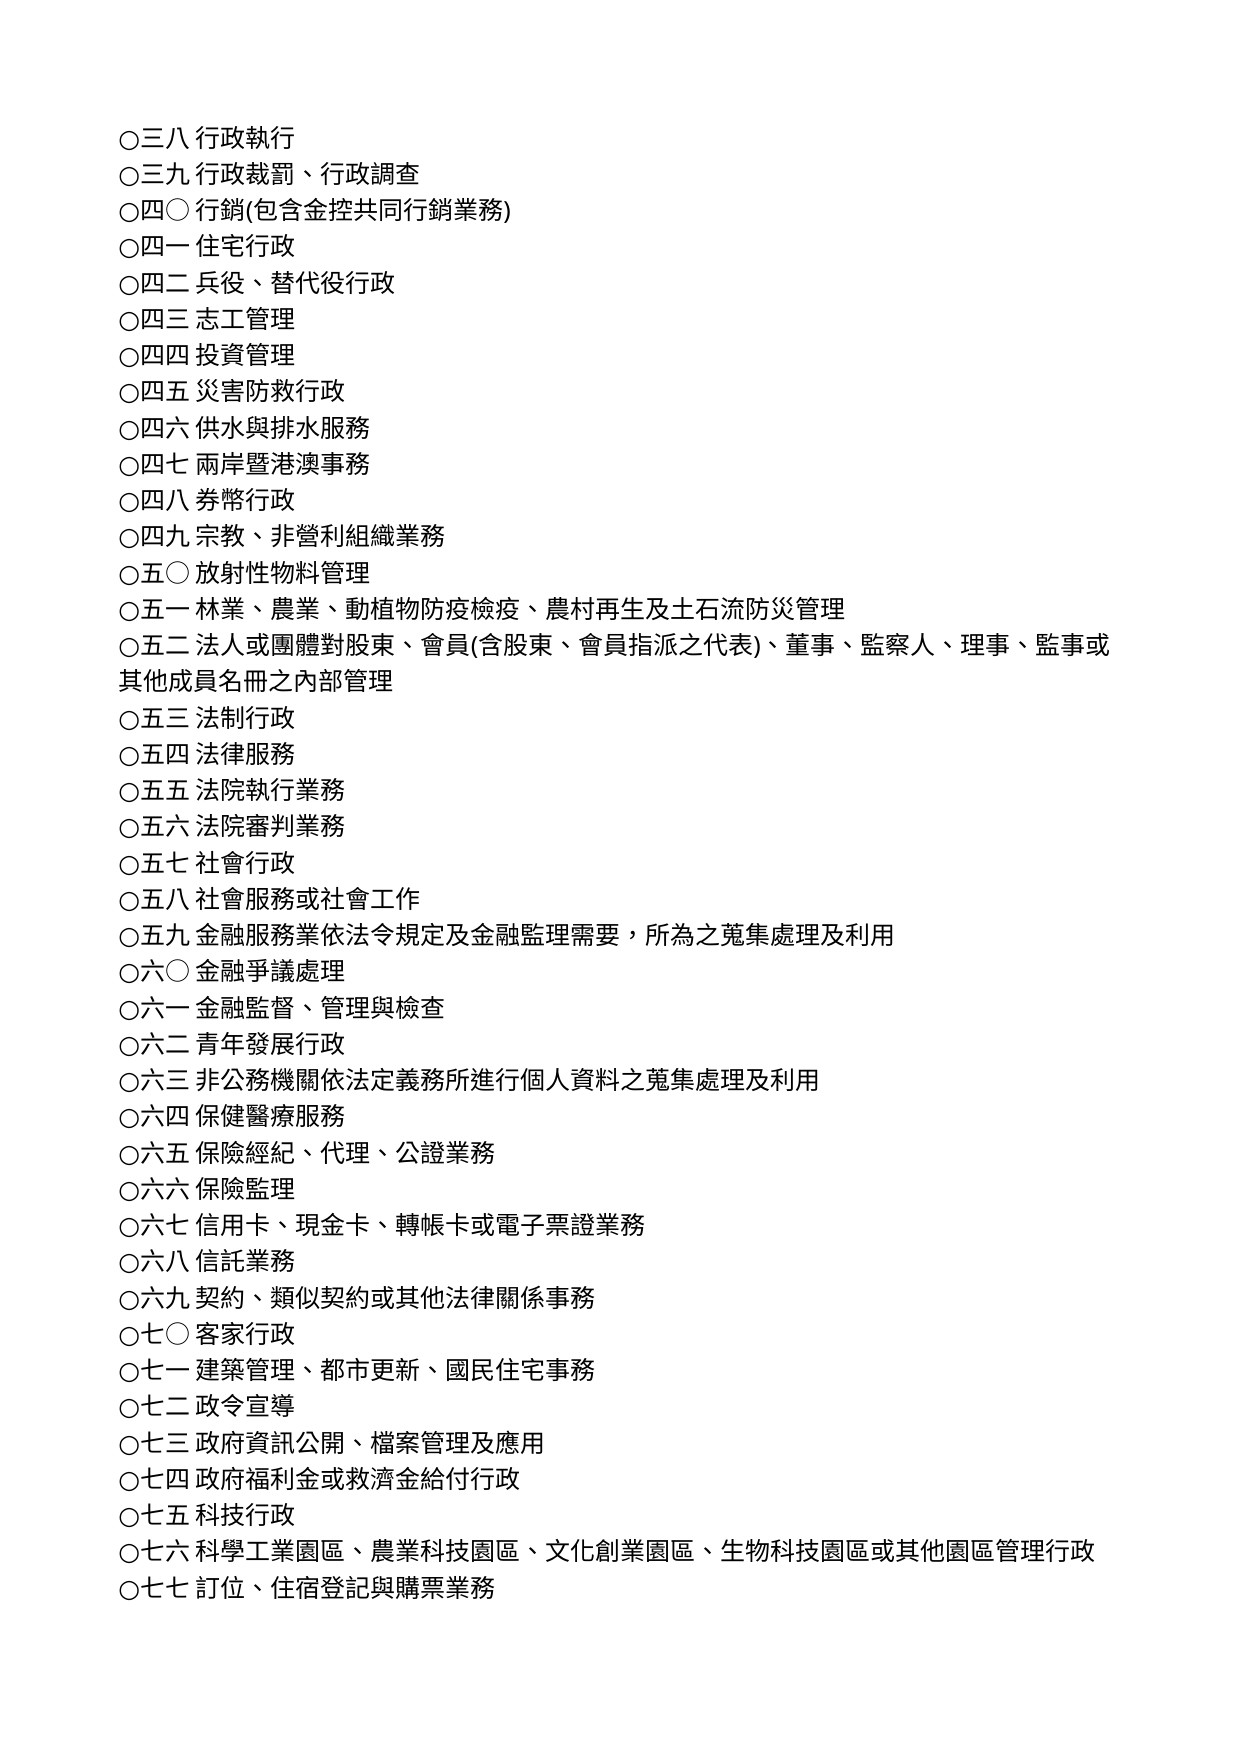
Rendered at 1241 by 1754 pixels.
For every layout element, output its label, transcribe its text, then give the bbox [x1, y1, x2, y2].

text ○六一 金融監督、管理與檢查 [118, 988, 1122, 1024]
text ○五二 法人或團體對股東、會員(含股東、會員指派之代表)、董事、監察人、理事、監事或其他成員名冊之內部管理 [118, 626, 1122, 698]
text ○五四 法律服務 [118, 734, 1122, 771]
text ○四一 住宅行政 [118, 227, 1122, 263]
text ○四八 券幣行政 [118, 481, 1122, 517]
text ○六二 青年發展行政 [118, 1024, 1122, 1061]
text ○四九 宗教、非營利組織業務 [118, 517, 1122, 553]
text ○六四 保健醫療服務 [118, 1097, 1122, 1133]
text ○七六 科學工業園區、農業科技園區、文化創業園區、生物科技園區或其他園區管理行政 [118, 1532, 1122, 1568]
text ○四四 投資管理 [118, 336, 1122, 372]
text ○六九 契約、類似契約或其他法律關係事務 [118, 1278, 1122, 1314]
text ○四五 災害防救行政 [118, 372, 1122, 408]
text ○六五 保險經紀、代理、公證業務 [118, 1133, 1122, 1169]
text ○六三 非公務機關依法定義務所進行個人資料之蒐集處理及利用 [118, 1061, 1122, 1097]
text ○七七 訂位、住宿登記與購票業務 [118, 1568, 1122, 1604]
text ○五○ 放射性物料管理 [118, 553, 1122, 589]
text ○五一 林業、農業、動植物防疫檢疫、農村再生及土石流防災管理 [118, 589, 1122, 626]
text ○四七 兩岸暨港澳事務 [118, 444, 1122, 481]
text ○七一 建築管理、都市更新、國民住宅事務 [118, 1351, 1122, 1387]
text ○四二 兵役、替代役行政 [118, 263, 1122, 299]
text ○五八 社會服務或社會工作 [118, 879, 1122, 916]
text ○五六 法院審判業務 [118, 807, 1122, 843]
text ○六八 信託業務 [118, 1242, 1122, 1278]
text ○七四 政府福利金或救濟金給付行政 [118, 1459, 1122, 1496]
text ○三九 行政裁罰、行政調查 [118, 154, 1122, 191]
text ○四三 志工管理 [118, 299, 1122, 336]
text ○六○ 金融爭議處理 [118, 952, 1122, 988]
text ○五七 社會行政 [118, 843, 1122, 879]
text ○六七 信用卡、現金卡、轉帳卡或電子票證業務 [118, 1206, 1122, 1242]
text ○五五 法院執行業務 [118, 771, 1122, 807]
text ○七○ 客家行政 [118, 1314, 1122, 1351]
text ○五九 金融服務業依法令規定及金融監理需要，所為之蒐集處理及利用 [118, 916, 1122, 952]
text ○七五 科技行政 [118, 1496, 1122, 1532]
text ○六六 保險監理 [118, 1169, 1122, 1206]
text ○七二 政令宣導 [118, 1387, 1122, 1423]
text ○三八 行政執行 [118, 118, 1122, 154]
text ○七三 政府資訊公開、檔案管理及應用 [118, 1423, 1122, 1459]
text ○五三 法制行政 [118, 698, 1122, 734]
text ○四六 供水與排水服務 [118, 408, 1122, 444]
text ○四○ 行銷(包含金控共同行銷業務) [118, 191, 1122, 227]
